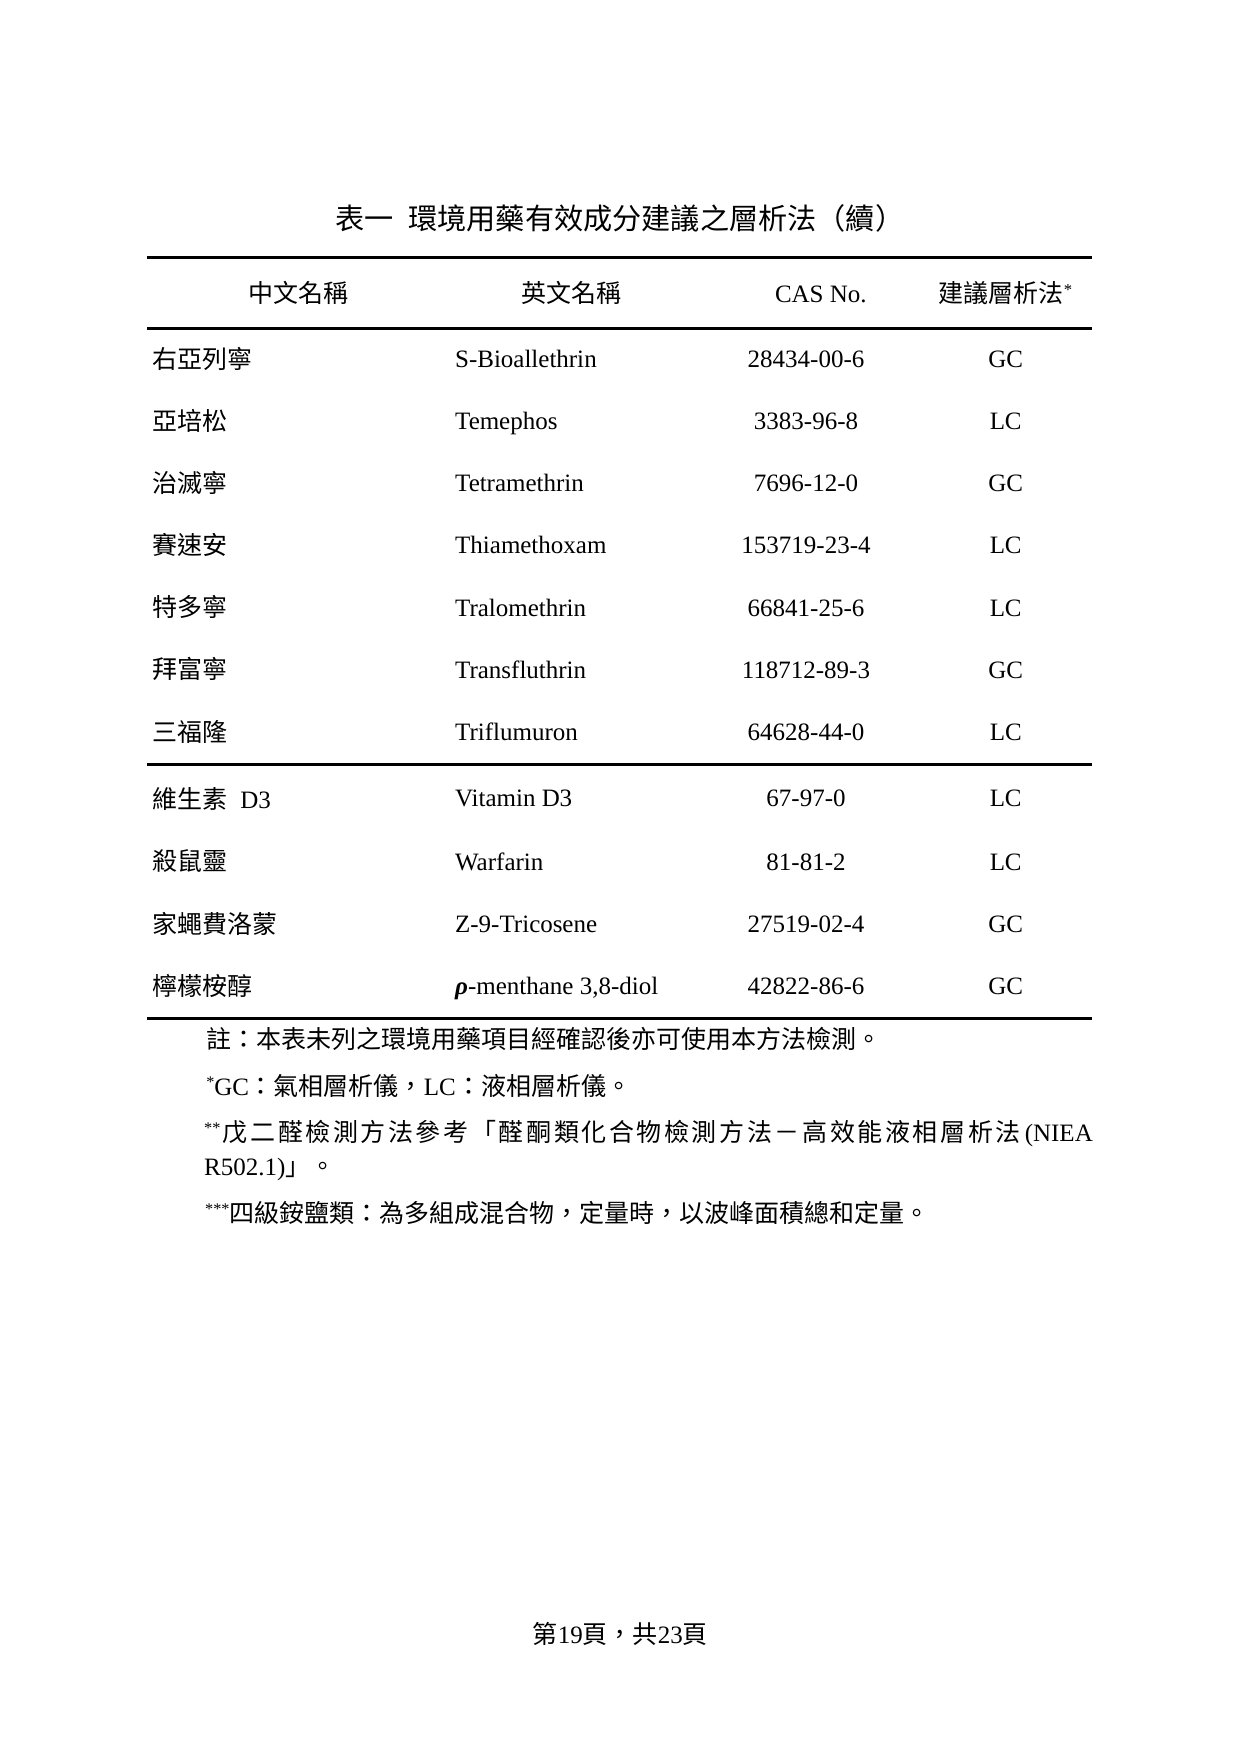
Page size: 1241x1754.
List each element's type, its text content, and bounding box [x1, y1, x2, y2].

table_cell Thiamethoxam [449, 514, 693, 576]
table_cell LC [919, 514, 1092, 576]
table_cell 維生素 D3 [147, 766, 449, 830]
table_cell 家蠅費洛蒙 [147, 892, 449, 954]
table_cell 特多寧 [147, 576, 449, 638]
table_cell 三福隆 [147, 700, 449, 762]
text **戊二醛檢測方法參考「醛酮類化合物檢測方法－高效能液相層析法(NIEA R502.1)」。 [204, 1115, 1093, 1183]
table_cell LC [919, 389, 1092, 452]
table_cell 66841-25-6 [693, 576, 919, 638]
table_cell GC [919, 638, 1092, 700]
text *GC：氣相層析儀，LC：液相層析儀。 [185, 1068, 1093, 1102]
table_cell 67-97-0 [693, 766, 919, 830]
table_cell 賽速安 [147, 514, 449, 576]
table_cell S-Bioallethrin [449, 330, 693, 389]
table_cell GC [919, 452, 1092, 514]
table_cell 64628-44-0 [693, 700, 919, 762]
table_cell 中文名稱 [147, 259, 449, 327]
table_cell GC [919, 330, 1092, 389]
table_cell 42822-86-6 [693, 954, 919, 1017]
table_cell 7696-12-0 [693, 452, 919, 514]
table_cell LC [919, 830, 1092, 892]
table_cell 亞培松 [147, 389, 449, 452]
table_cell Warfarin [449, 830, 693, 892]
text 註：本表未列之環境用藥項目經確認後亦可使用本方法檢測。 [185, 1020, 1093, 1056]
table_cell Tetramethrin [449, 452, 693, 514]
table_cell Vitamin D3 [449, 766, 693, 830]
table_cell 檸檬桉醇 [147, 954, 449, 1017]
table_cell 建議層析法* [919, 259, 1092, 327]
table_cell GC [919, 892, 1092, 954]
table_cell ρ-menthane 3,8-diol [449, 954, 693, 1017]
table_cell CAS No. [693, 259, 919, 327]
table_cell 28434-00-6 [693, 330, 919, 389]
table_cell 27519-02-4 [693, 892, 919, 954]
table_cell Triflumuron [449, 700, 693, 762]
table_cell LC [919, 700, 1092, 762]
table_cell LC [919, 576, 1092, 638]
table_cell LC [919, 766, 1092, 830]
table_cell Transfluthrin [449, 638, 693, 700]
table_cell 118712-89-3 [693, 638, 919, 700]
table_header 表一 環境用藥有效成分建議之層析法（續） [147, 177, 1092, 256]
text ***四級銨鹽類：為多組成混合物，定量時，以波峰面積總和定量。 [163, 1196, 1093, 1230]
table_cell 3383-96-8 [693, 389, 919, 452]
table_cell Z-9-Tricosene [449, 892, 693, 954]
table_cell 殺鼠靈 [147, 830, 449, 892]
table_cell GC [919, 954, 1092, 1017]
table_cell 治滅寧 [147, 452, 449, 514]
table_cell 81-81-2 [693, 830, 919, 892]
table_cell Tralomethrin [449, 576, 693, 638]
table_cell 右亞列寧 [147, 330, 449, 389]
table_cell 153719-23-4 [693, 514, 919, 576]
table_cell 英文名稱 [449, 259, 693, 327]
table_cell Temephos [449, 389, 693, 452]
table_cell 拜富寧 [147, 638, 449, 700]
